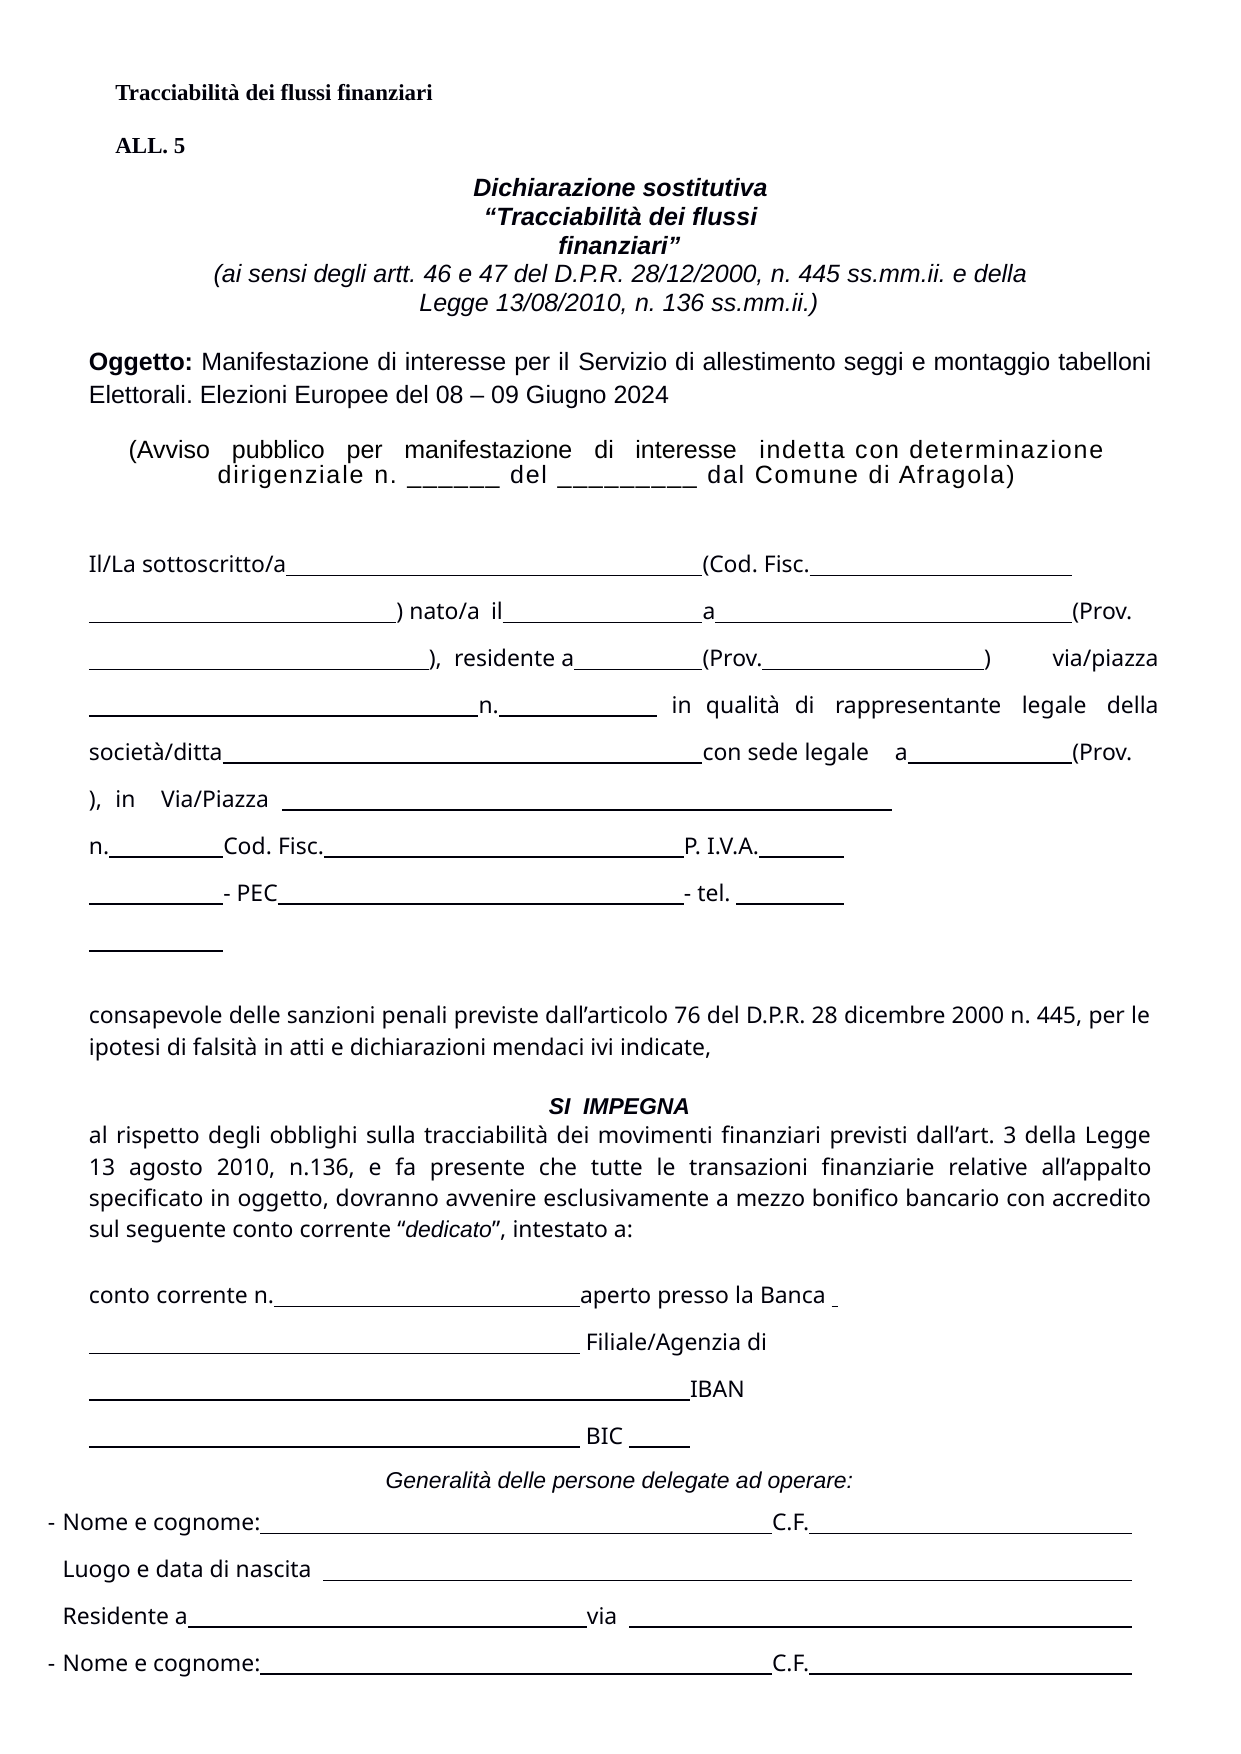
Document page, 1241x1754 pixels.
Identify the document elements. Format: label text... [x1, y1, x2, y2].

text Oggetto: Manifestazione di interesse per il Servizio di allestimento seggi e montaggio tabelloni Elettorali. Elezioni Europee del 08 – 09 Giugno 2024 [89, 347, 1152, 408]
text Dichiarazione sostitutiva “Tracciabilità dei flussi finanziari” [419, 173, 822, 259]
text Il/La sottoscritto/a (Cod. Fisc. ) nato/a il a (Prov. ), residente a (Prov. ) via/piazza n. in qualità di rappresentante legale della società/ditta con sede legale a (Prov. ), in Via/Piazza [89, 548, 1158, 814]
text consapevole delle sanzioni penali previste dall’articolo 76 del D.P.R. 28 dicembre 2000 n. 445, per le ipotesi di falsità in atti e dichiarazioni mendaci ivi indicate, [89, 999, 1151, 1062]
subtitle Tracciabilità dei flussi finanziari ALL. 5 [115, 79, 1169, 158]
text al rispetto degli obblighi sulla tracciabilità dei movimenti finanziari previsti dall’art. 3 della Legge 13 agosto 2010, n.136, e fa presente che tutte le transazioni finanziarie relative all’appalto specificato in oggetto, dovranno avvenire esclusivamente a mezzo bonifico bancario con accredito sul seguente conto corrente “dedicato”, intestato a: [89, 1119, 1152, 1244]
list Nome e cognome: C.F. Luogo e data di nascita Residente a via [48, 1506, 1169, 1631]
text conto corrente n. aperto presso la Banca Filiale/Agenzia di IBAN BIC [89, 1279, 1146, 1451]
list Nome e cognome: C.F. [48, 1647, 1169, 1678]
text n. Cod. Fisc. P. I.V.A. - PEC - tel. [89, 830, 1152, 955]
text SI IMPEGNA [419, 1093, 822, 1119]
text (ai sensi degli artt. 46 e 47 del D.P.R. 28/12/2000, n. 445 ss.mm.ii. e della Legge 13/08/2010, n. 136 ss.mm.ii.) [177, 259, 1063, 317]
text (Avviso pubblico per manifestazione di interesse indetta con determinazione dirigenziale n. ______ del _________ dal Comune di Afragola) [62, 438, 1169, 489]
text Generalità delle persone delegate ad operare: [178, 1467, 1063, 1493]
